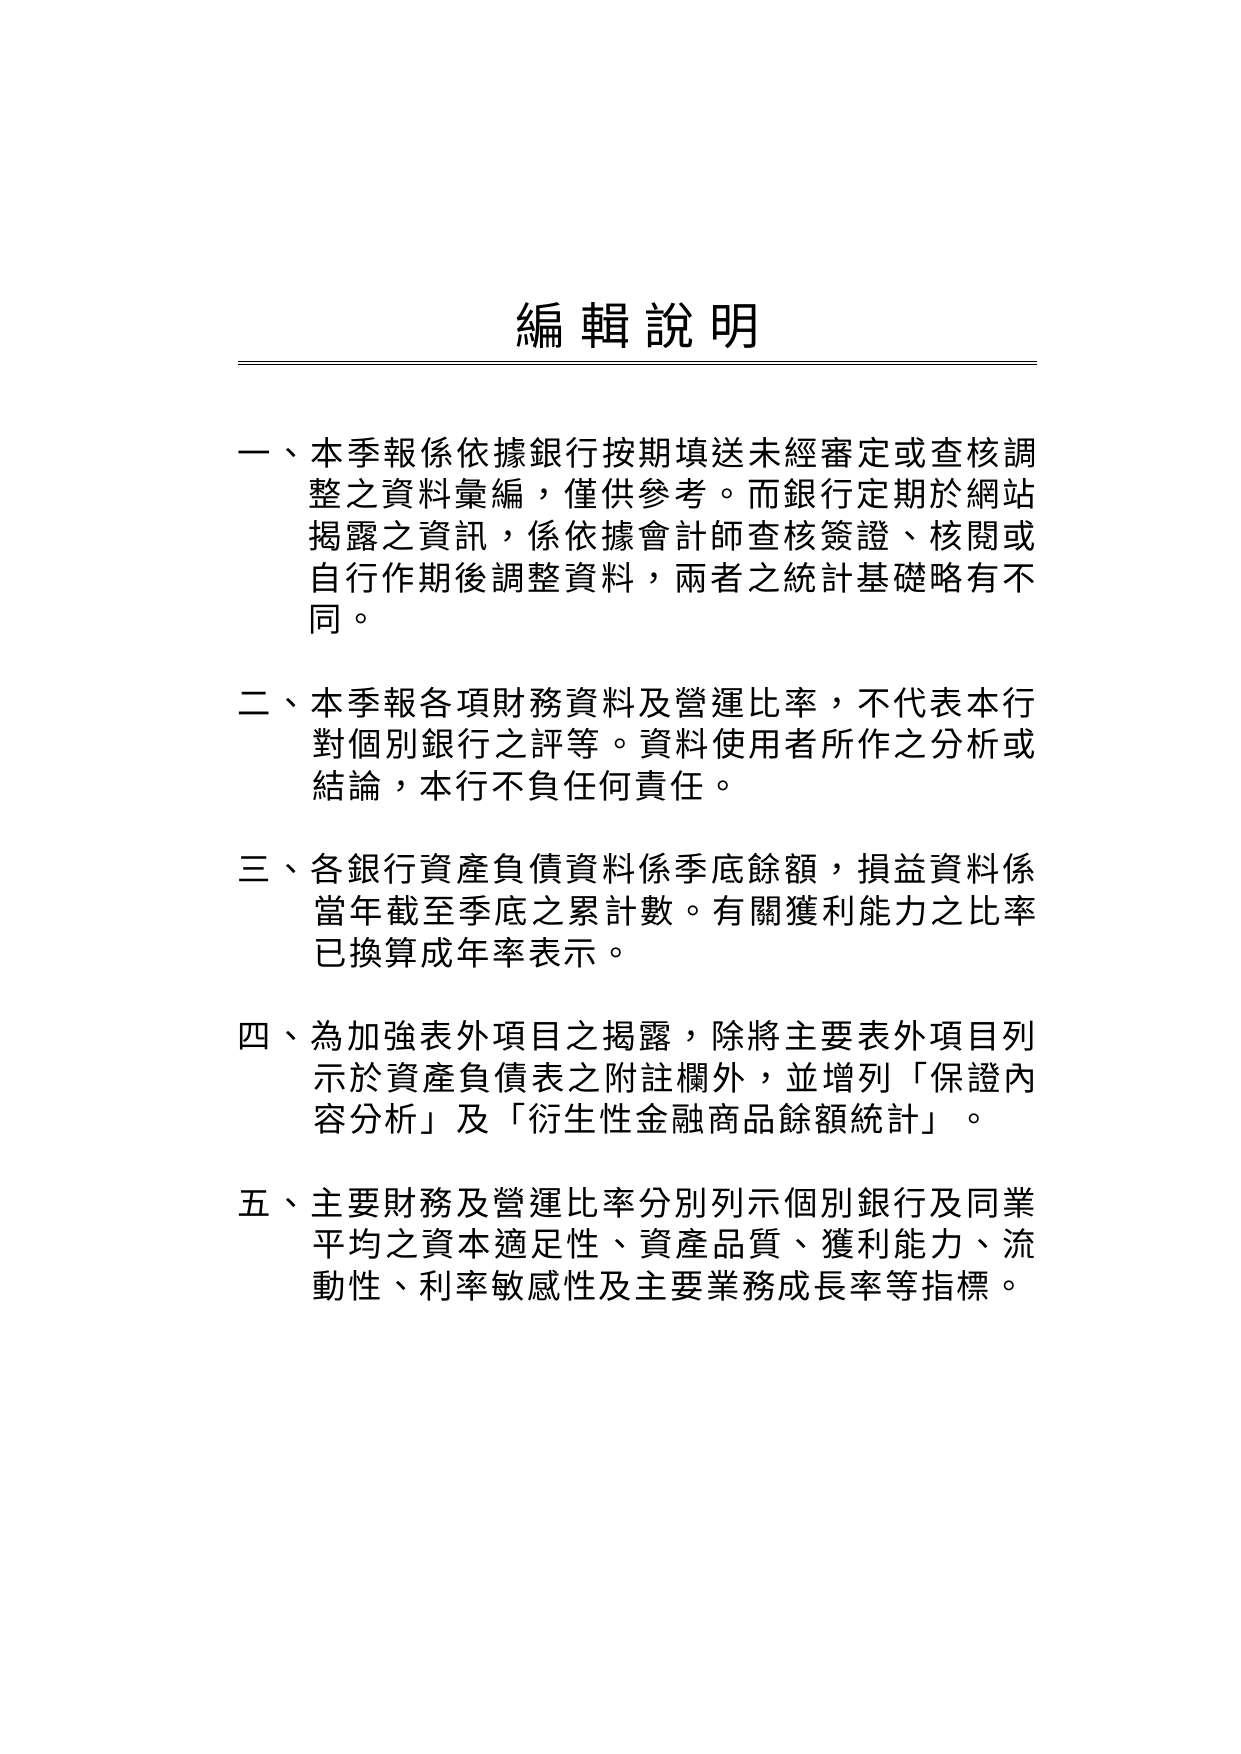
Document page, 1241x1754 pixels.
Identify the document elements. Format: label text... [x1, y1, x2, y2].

text 三、各銀行資產負債資料係季底餘額，損益資料係當年截至季底之累計數。有關獲利能力之比率已換算成年率表示。 [237, 848, 1037, 973]
text 二、本季報各項財務資料及營運比率，不代表本行對個別銀行之評等。資料使用者所作之分析或結論，本行不負任何責任。 [237, 682, 1037, 807]
text 四、為加強表外項目之揭露，除將主要表外項目列示於資產負債表之附註欄外，並增列「保證內容分析」及「衍生性金融商品餘額統計」。 [237, 1015, 1037, 1140]
text 編輯說明 [237, 286, 1037, 365]
text 一、本季報係依據銀行按期填送未經審定或查核調整之資料彙編，僅供參考。而銀行定期於網站揭露之資訊，係依據會計師查核簽證、核閱或自行作期後調整資料，兩者之統計基礎略有不同。 [237, 432, 1037, 640]
text 五、主要財務及營運比率分別列示個別銀行及同業平均之資本適足性、資產品質、獲利能力、流動性、利率敏感性及主要業務成長率等指標。 [237, 1182, 1037, 1307]
